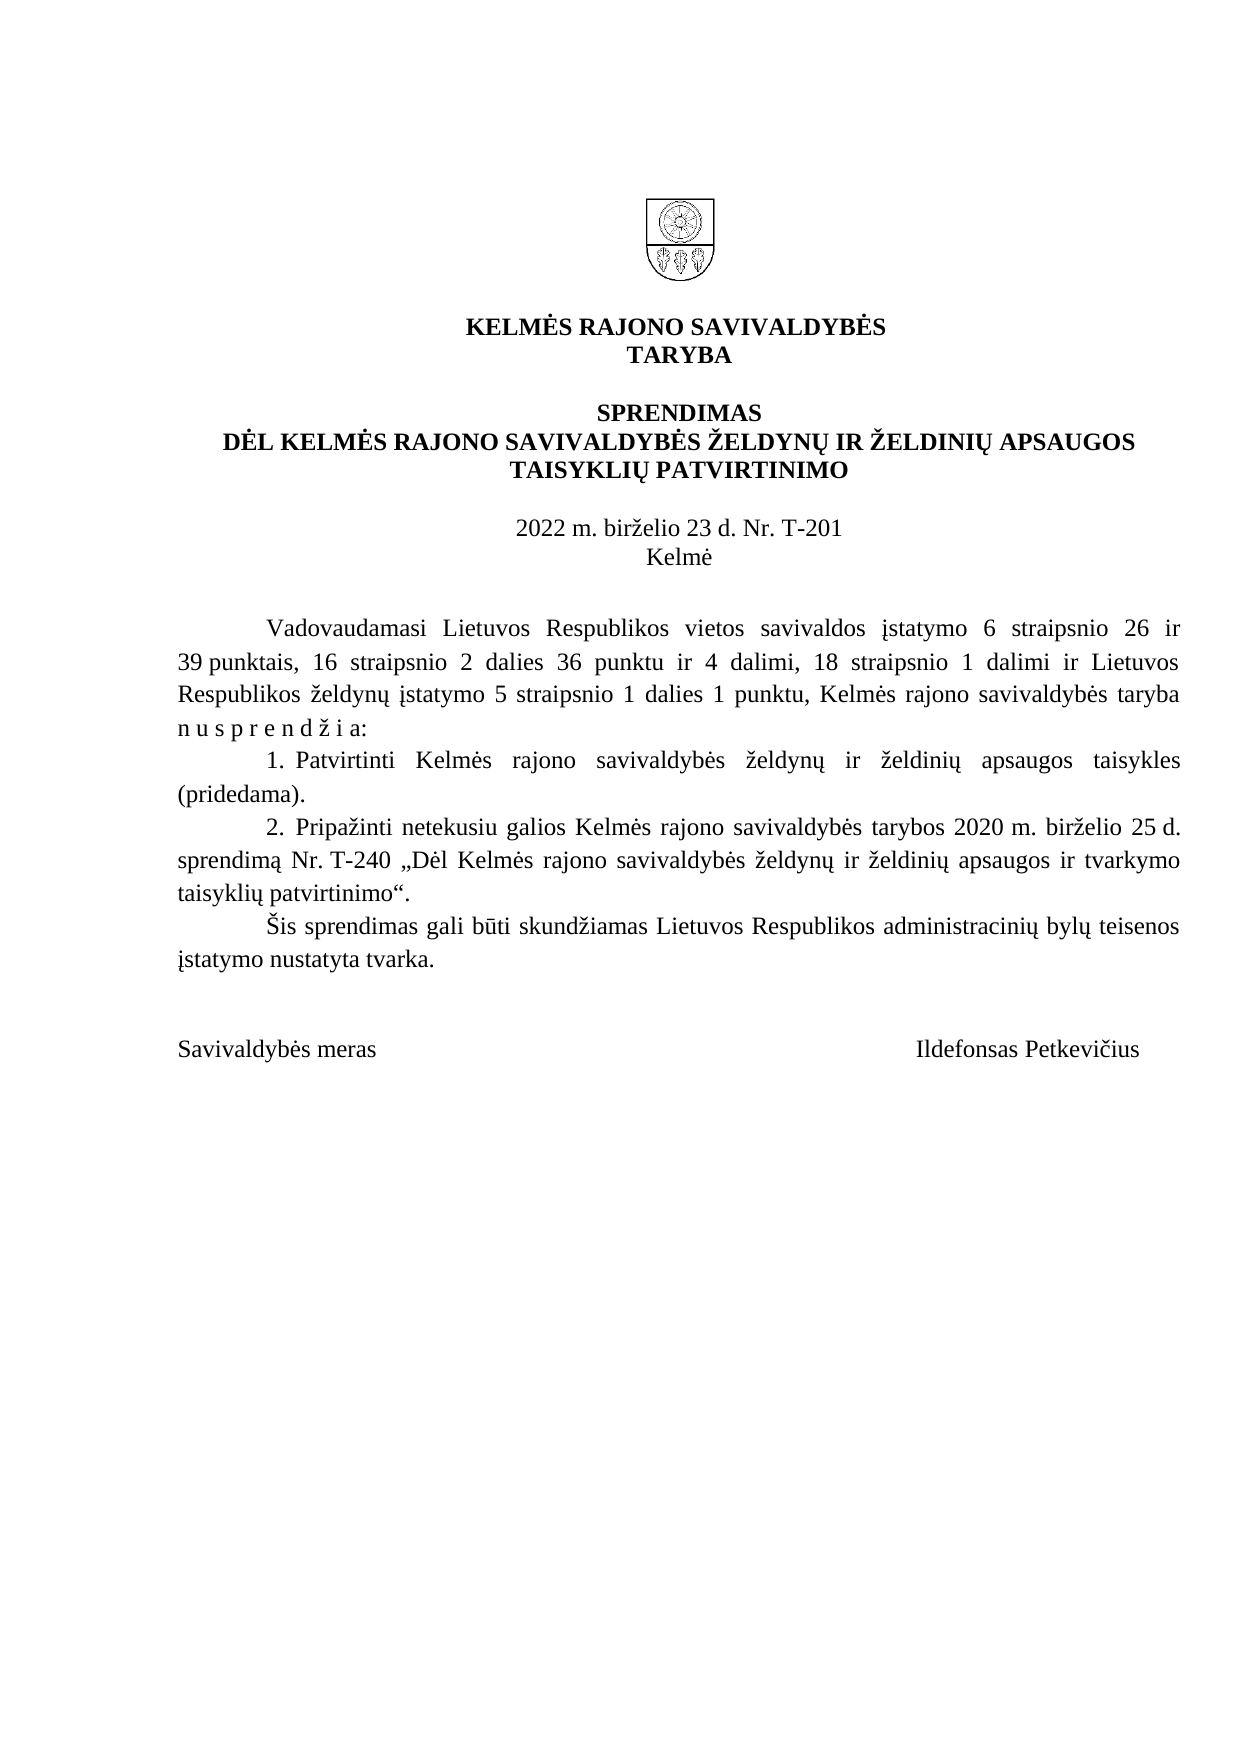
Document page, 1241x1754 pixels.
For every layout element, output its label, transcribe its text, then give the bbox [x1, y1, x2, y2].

text Šis sprendimas gali būti skundžiamas Lietuvos Respublikos administracinių bylų teisenos įstatymo nustatyta tvarka. [177, 911, 1181, 972]
text Vadovaudamasi Lietuvos Respublikos vietos savivaldos įstatymo 6 straipsnio 26 ir 39 punktais, 16 straipsnio 2 dalies 36 punktu ir 4 dalimi, 18 straipsnio 1 dalimi ir Lietuvos Respublikos želdynų įstatymo 5 straipsnio 1 dalies 1 punktu, Kelmės rajono savivaldybės taryba nusprendžia: [177, 613, 1181, 741]
text 1. Patvirtinti Kelmės rajono savivaldybės želdynų ir želdinių apsaugos taisykles (pridedama). [177, 746, 1181, 807]
text TARYBA [177, 340, 1181, 369]
text KELMĖS RAJONO SAVIVALDYBĖS [177, 312, 1181, 340]
text SPRENDIMAS [177, 398, 1181, 427]
text DĖL KELMĖS RAJONO SAVIVALDYBĖS ŽELDYNŲ IR ŽELDINIŲ APSAUGOS TAISYKLIŲ PATVIRTINIMO [177, 427, 1181, 484]
text Savivaldybės meras Ildefonsas Petkevičius [177, 1034, 1181, 1063]
text Kelmė [177, 542, 1181, 570]
text 2. Pripažinti netekusiu galios Kelmės rajono savivaldybės tarybos 2020 m. birželio 25 d. sprendimą Nr. T-240 „Dėl Kelmės rajono savivaldybės želdynų ir želdinių apsaugos ir tvarkymo taisyklių patvirtinimo“. [177, 812, 1181, 906]
text 2022 m. birželio 23 d. Nr. T-201 [177, 513, 1181, 542]
